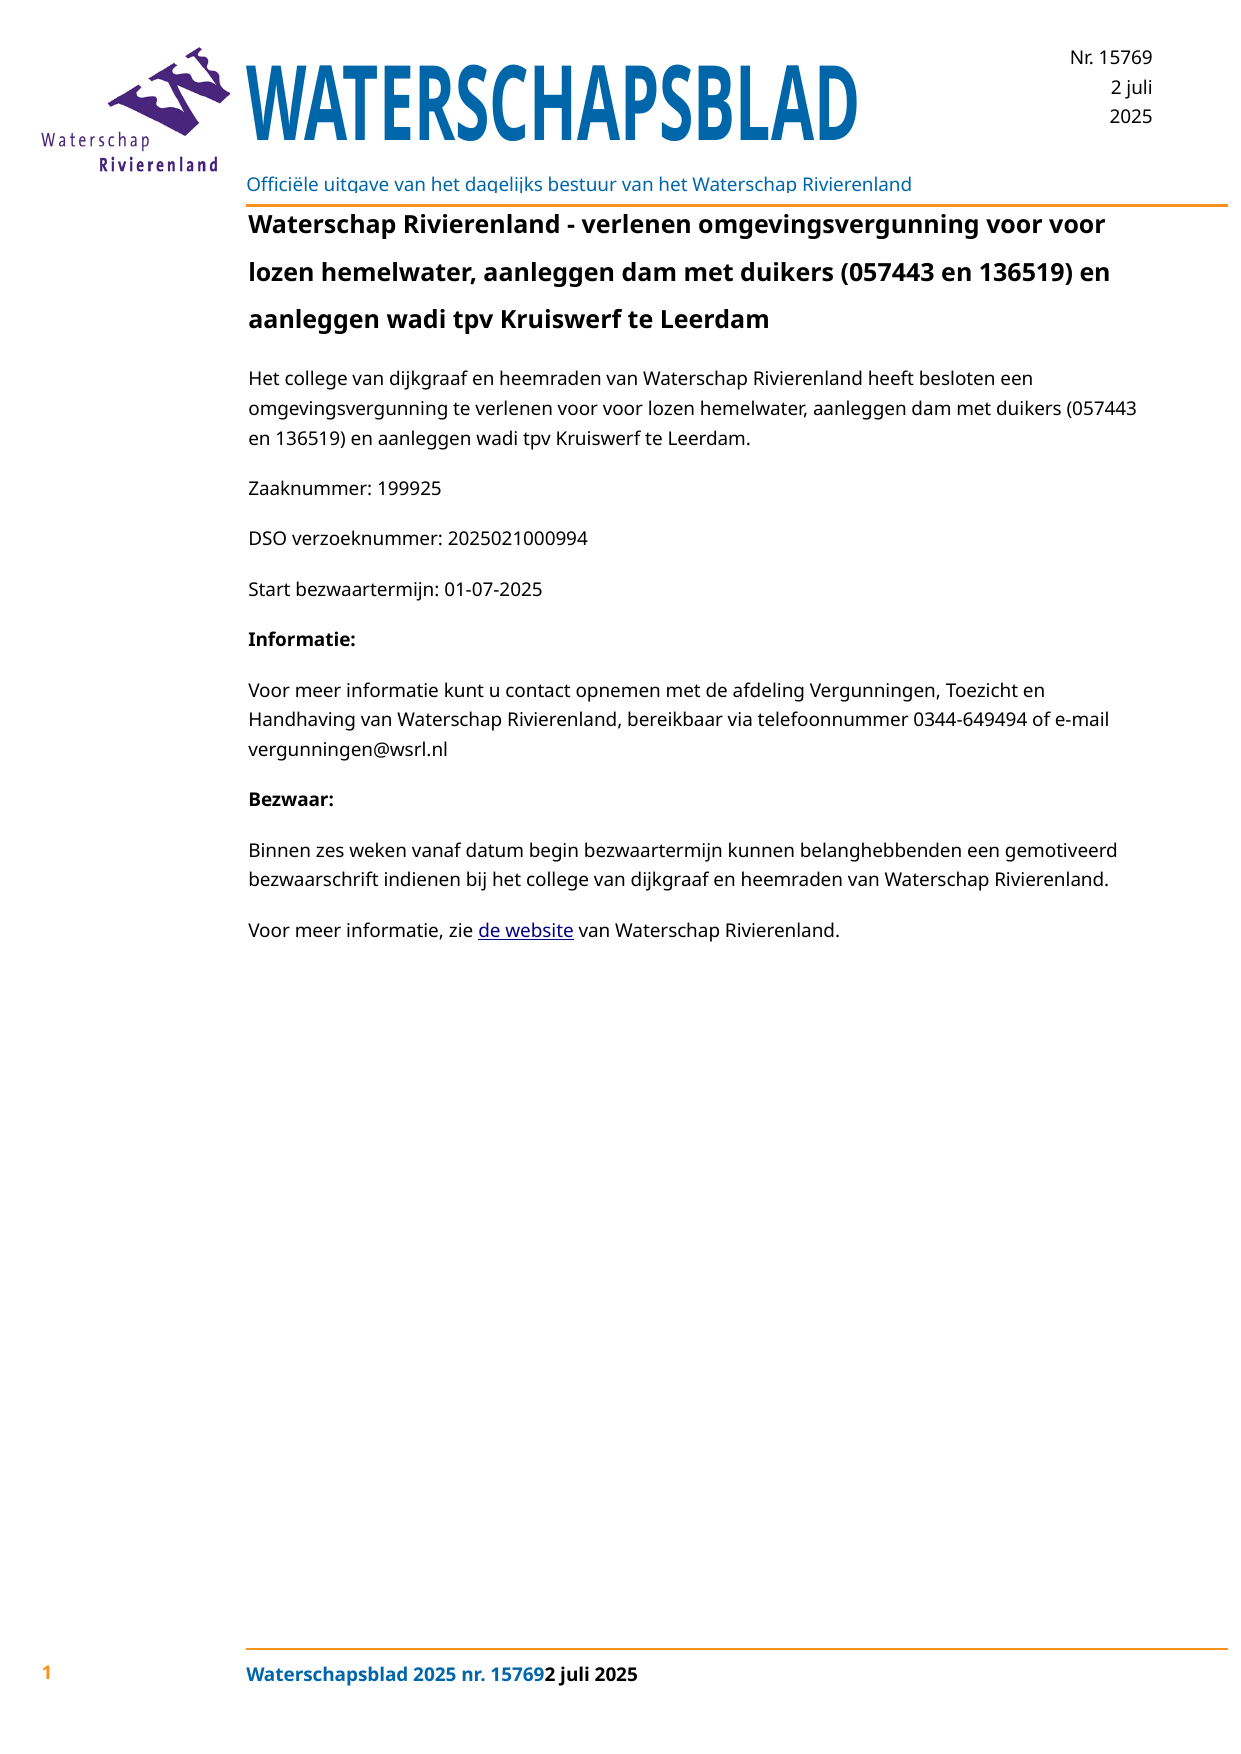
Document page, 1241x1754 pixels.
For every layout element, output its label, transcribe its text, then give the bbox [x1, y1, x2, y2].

text Het college van dijkgraaf en heemraden van Waterschap Rivierenland heeft besloten een omgevingsvergunning te verlenen voor voor lozen hemelwater, aanleggen dam met duikers (057443 en 136519) en aanleggen wadi tpv Kruiswerf te Leerdam. [248, 366, 1152, 450]
text Binnen zes weken vanaf datum begin bezwaartermijn kunnen belanghebbenden een gemotiveerd bezwaarschrift indienen bij het college van dijkgraaf en heemraden van Waterschap Rivierenland. [248, 837, 1152, 892]
text Voor meer informatie, zie de website van Waterschap Rivierenland. [248, 917, 1152, 942]
text Zaaknummer: 199925 [248, 475, 1152, 501]
text Bezwaar: [248, 786, 1152, 812]
text Voor meer informatie kunt u contact opnemen met de afdeling Vergunningen, Toezicht en Handhaving van Waterschap Rivierenland, bereikbaar via telefoonnummer 0344-649494 of e-mail vergunningen@wsrl.nl [248, 677, 1152, 762]
text Waterschap Rivierenland - verlenen omgevingsvergunning voor voor lozen hemelwater, aanleggen dam met duikers (057443 en 136519) en aanleggen wadi tpv Kruiswerf te Leerdam [248, 207, 1152, 336]
picture [41, 47, 231, 172]
text DSO verzoeknummer: 2025021000994 [248, 526, 1152, 551]
text Start bezwaartermijn: 01-07-2025 [248, 576, 1152, 602]
text Informatie: [248, 626, 1152, 652]
